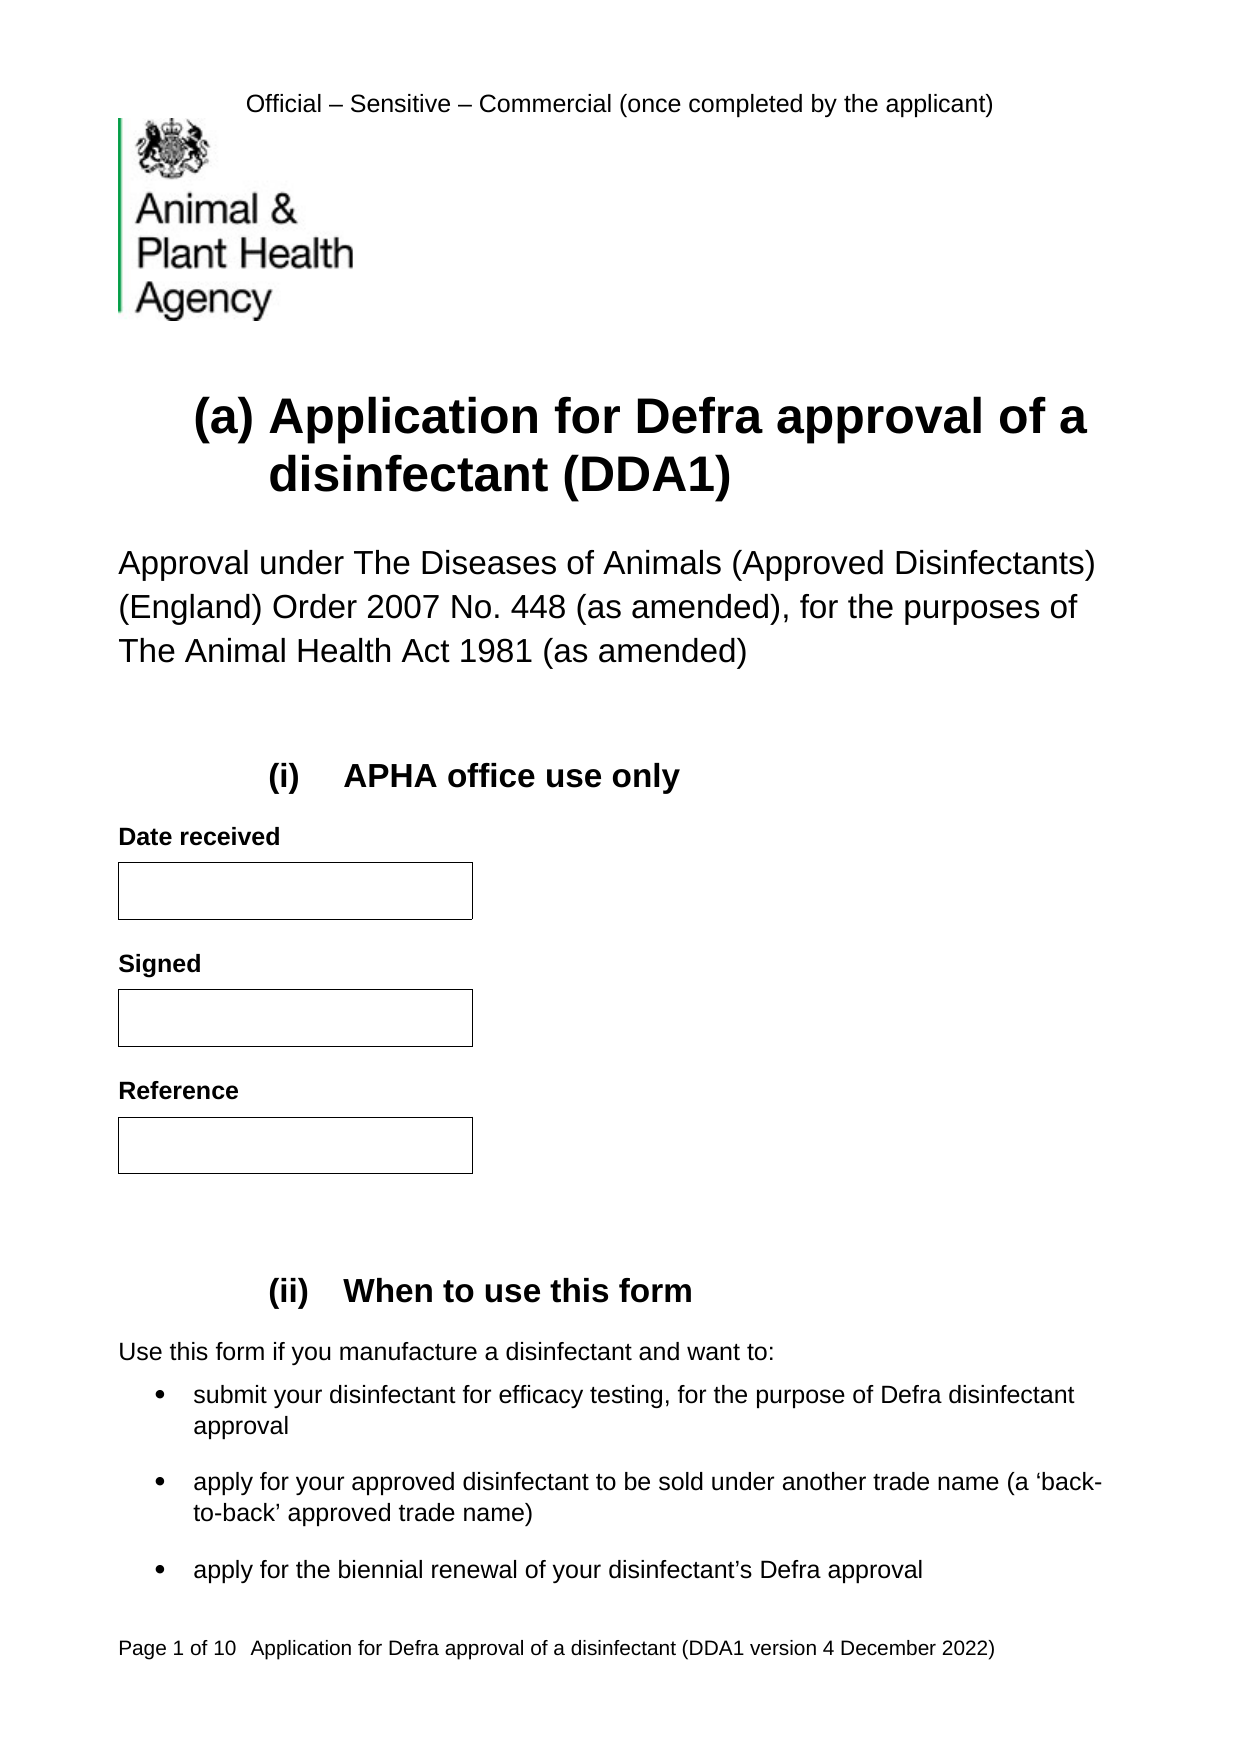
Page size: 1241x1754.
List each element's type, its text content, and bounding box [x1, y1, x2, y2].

list apply for your approved disinfectant to be sold under another trade name (a ‘back-to-back’ approved trade name) [156, 1466, 1122, 1528]
subtitle Approval under The Diseases of Animals (Approved Disinfectants) (England) Order 2007 No. 448 (as amended), for the purposes of The Animal Health Act 1981 (as amended) [118, 543, 1122, 670]
list apply for the biennial renewal of your disinfectant’s Defra approval [156, 1553, 1122, 1584]
text Use this form if you manufacture a disinfectant and want to: [118, 1337, 1122, 1366]
text Signed [118, 949, 1122, 978]
subtitle When to use this form [268, 1266, 1122, 1312]
list submit your disinfectant for efficacy testing, for the purpose of Defra disinfectant approval [156, 1378, 1122, 1441]
subtitle Application for Defra approval of a disinfectant (DDA1) [193, 387, 1122, 502]
text Date received [118, 822, 1122, 850]
text Reference [118, 1076, 1122, 1105]
subtitle APHA office use only [268, 751, 1122, 797]
